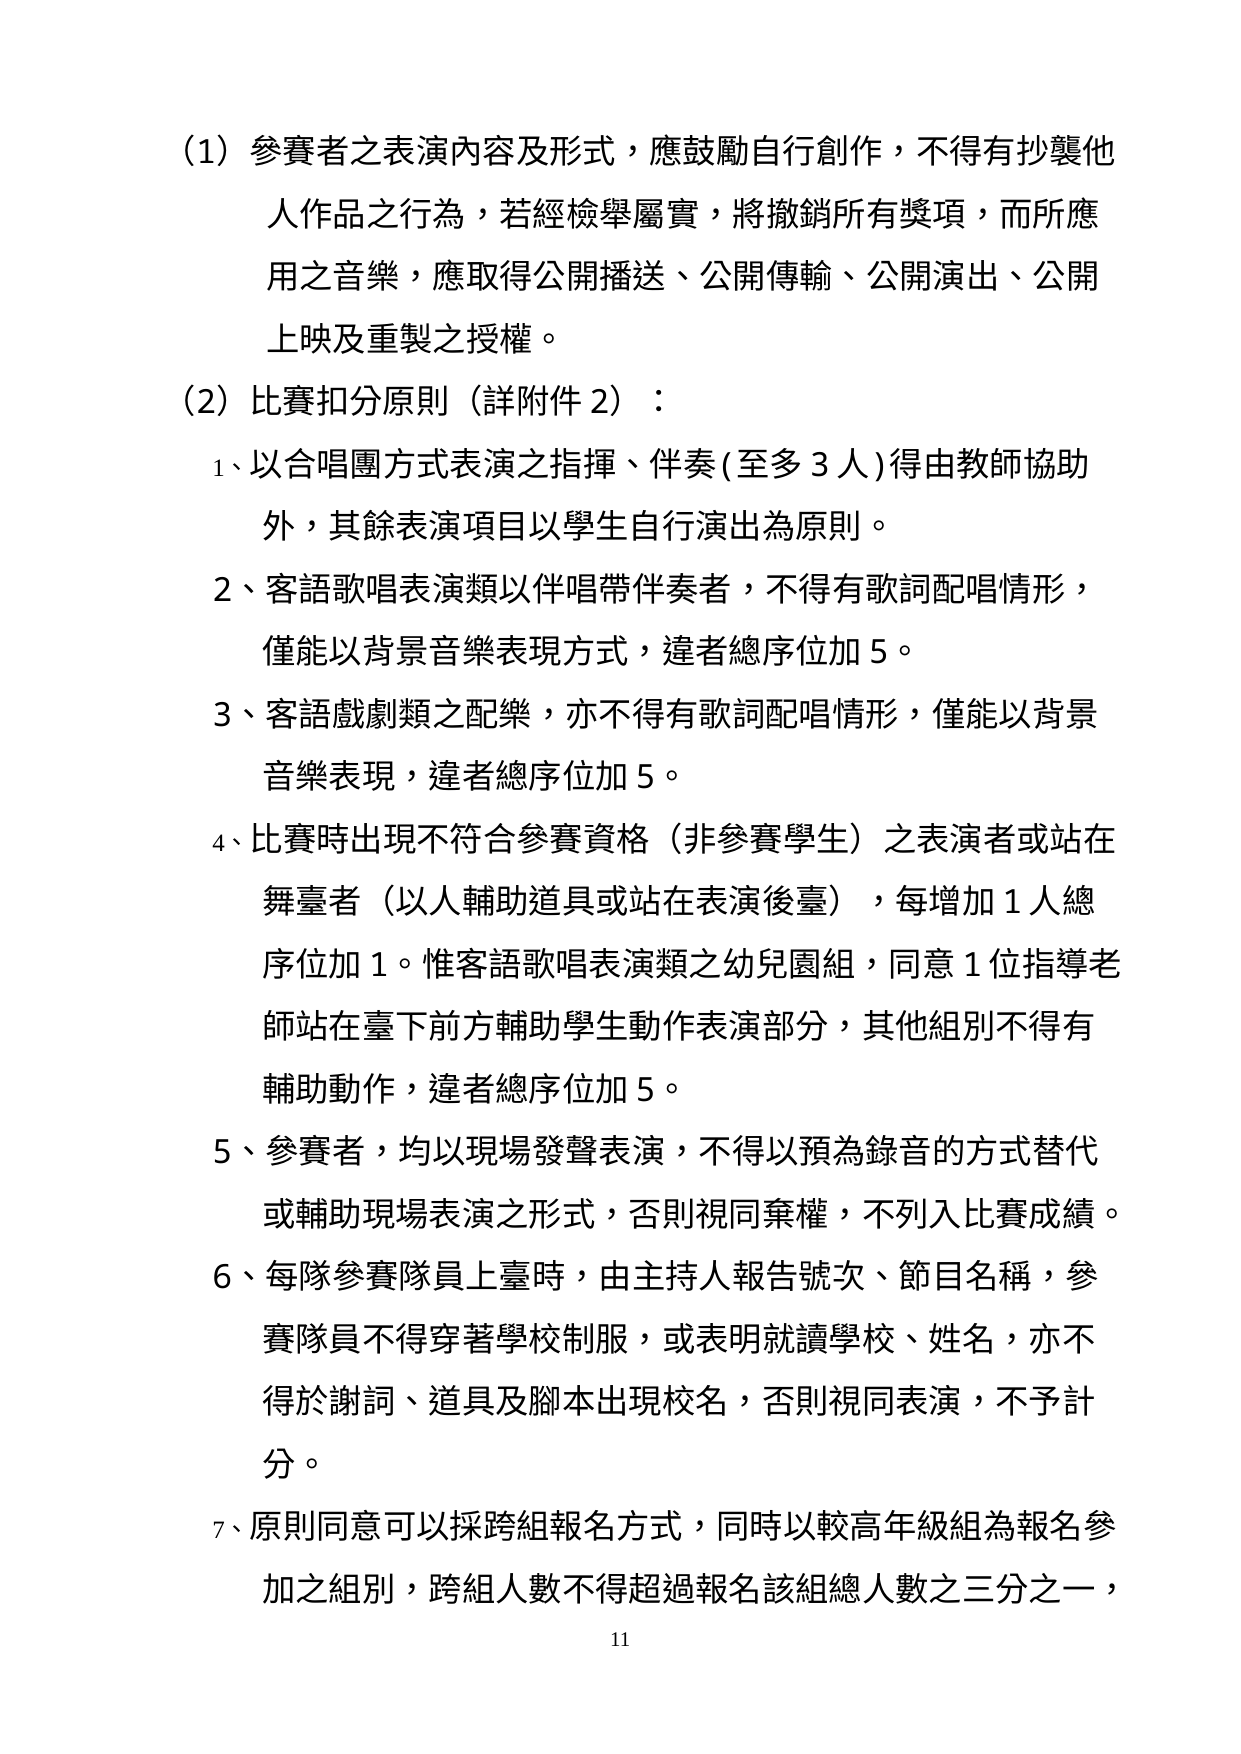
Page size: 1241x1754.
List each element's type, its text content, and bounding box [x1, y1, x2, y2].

list 參賽者之表演內容及形式，應鼓勵自行創作，不得有抄襲他人作品之行為，若經檢舉屬實，將撤銷所有獎項，而所應用之音樂，應取得公開播送、公開傳輸、公開演出、公開上映及重製之授權。 [162, 108, 1122, 358]
list 客語歌唱表演類以伴唱帶伴奏者，不得有歌詞配唱情形，僅能以背景音樂表現方式，違者總序位加5。 [212, 545, 1122, 670]
list 客語戲劇類之配樂，亦不得有歌詞配唱情形，僅能以背景音樂表現，違者總序位加5。 [212, 670, 1122, 795]
list 以合唱團方式表演之指揮、伴奏(至多3人)得由教師協助外，其餘表演項目以學生自行演出為原則。 [212, 420, 1122, 545]
list 比賽時出現不符合參賽資格（非參賽學生）之表演者或站在舞臺者（以人輔助道具或站在表演後臺），每增加1人總序位加1。惟客語歌唱表演類之幼兒園組，同意1位指導老師站在臺下前方輔助學生動作表演部分，其他組別不得有輔助動作，違者總序位加5。 [212, 795, 1122, 1108]
list 原則同意可以採跨組報名方式，同時以較高年級組為報名參加之組別，跨組人數不得超過報名該組總人數之三分之一，惟學校總人數在50人以下者，不在此限。 [212, 1483, 1122, 1608]
list 比賽扣分原則（詳附件2）： [162, 358, 1122, 420]
list 參賽者，均以現場發聲表演，不得以預為錄音的方式替代或輔助現場表演之形式，否則視同棄權，不列入比賽成績。 [212, 1108, 1122, 1233]
list 每隊參賽隊員上臺時，由主持人報告號次、節目名稱，參賽隊員不得穿著學校制服，或表明就讀學校、姓名，亦不得於謝詞、道具及腳本出現校名，否則視同表演，不予計分。 [212, 1233, 1122, 1483]
